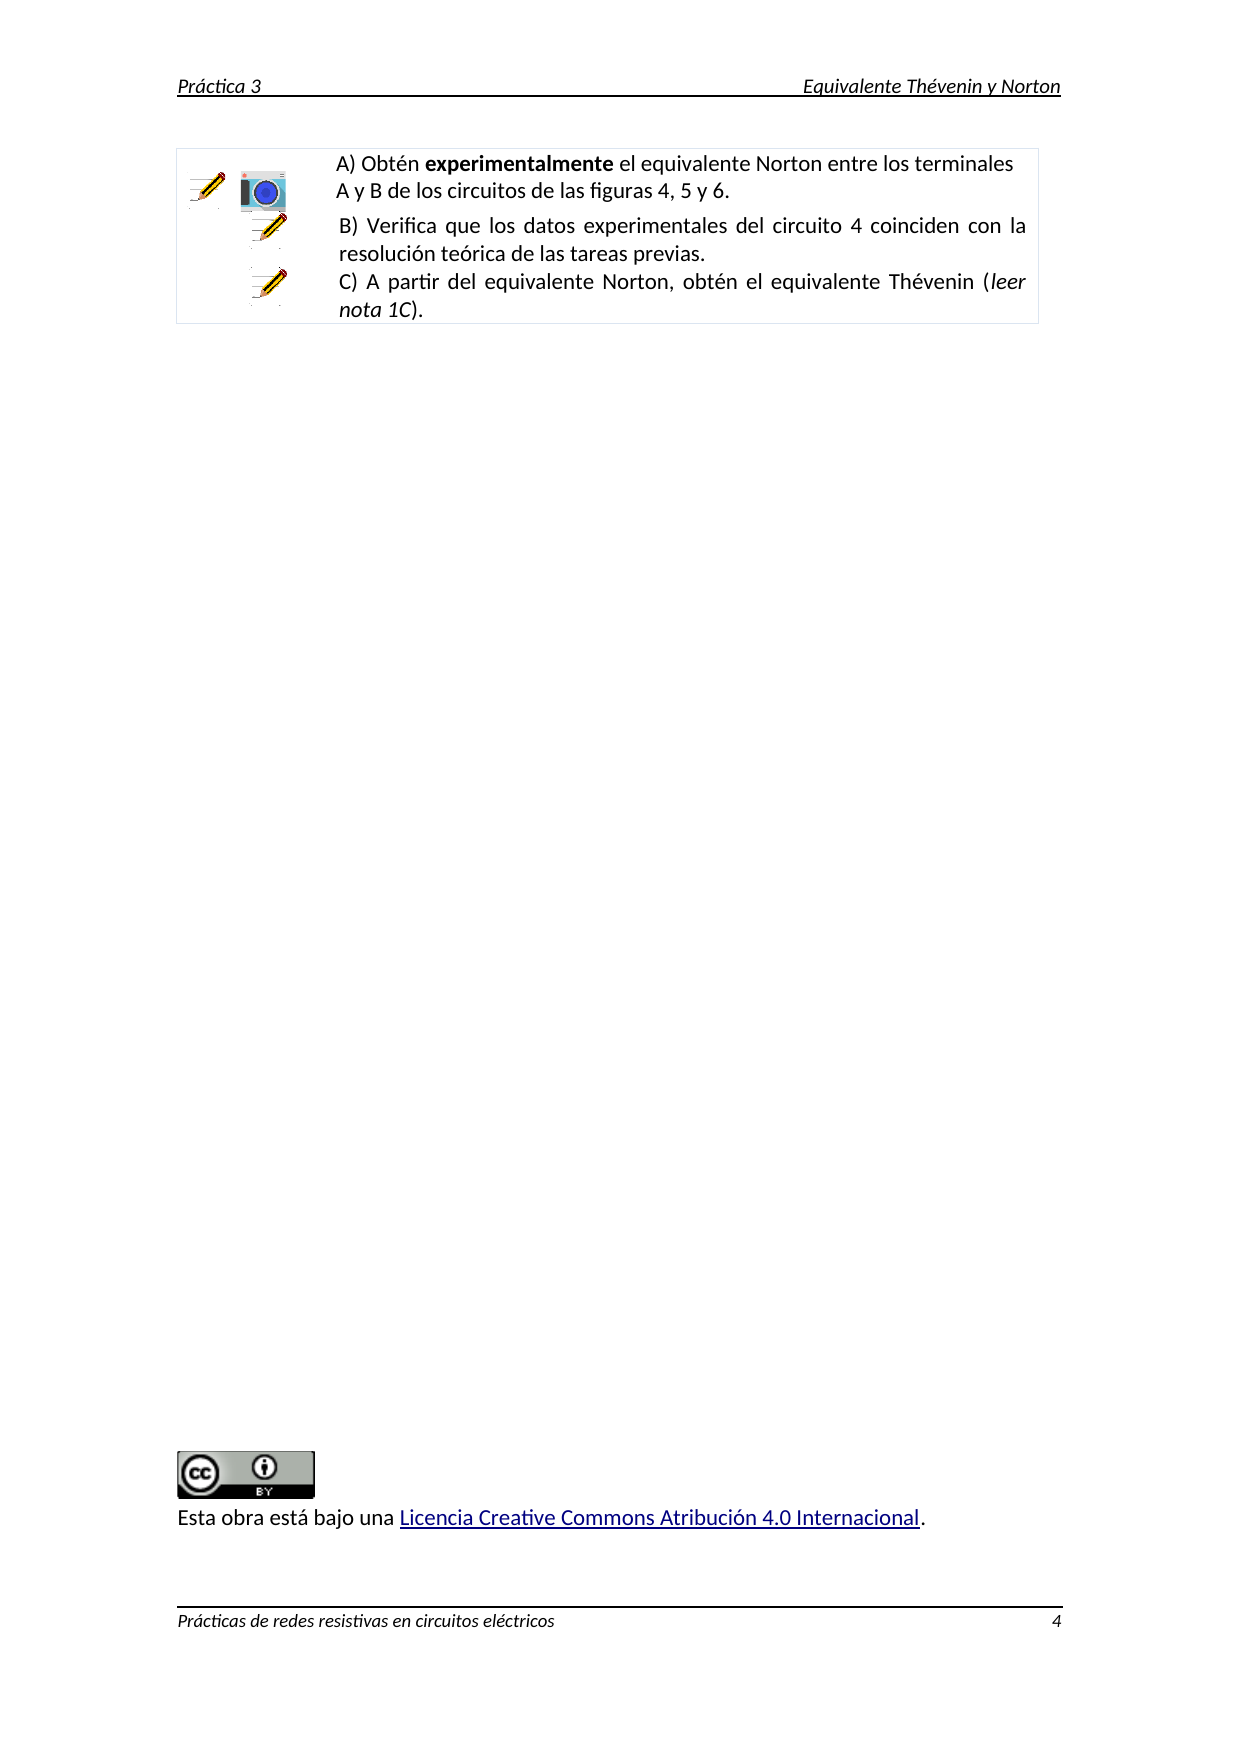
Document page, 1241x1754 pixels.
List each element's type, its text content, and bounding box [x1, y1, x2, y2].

picture [187, 171, 226, 209]
table_header [177, 149, 298, 211]
picture [240, 171, 287, 249]
table_cell [177, 211, 298, 267]
picture [177, 1451, 315, 1499]
table_cell [177, 267, 298, 323]
text Esta obra está bajo una Licencia Creative Commons Atribución 4.0 Internacional. [177, 1451, 1063, 1531]
table_header A) Obtén experimentalmente el equivalente Norton entre los terminales A y B de los circuitos de las figuras 4, 5 y 6. [298, 149, 1038, 211]
table_cell B) Verifica que los datos experimentales del circuito 4 coinciden con la resolución teórica de las tareas previas. [298, 211, 1038, 267]
picture [249, 267, 287, 306]
table_cell C) A partir del equivalente Norton, obtén el equivalente Thévenin (leer nota 1C). [298, 267, 1038, 323]
